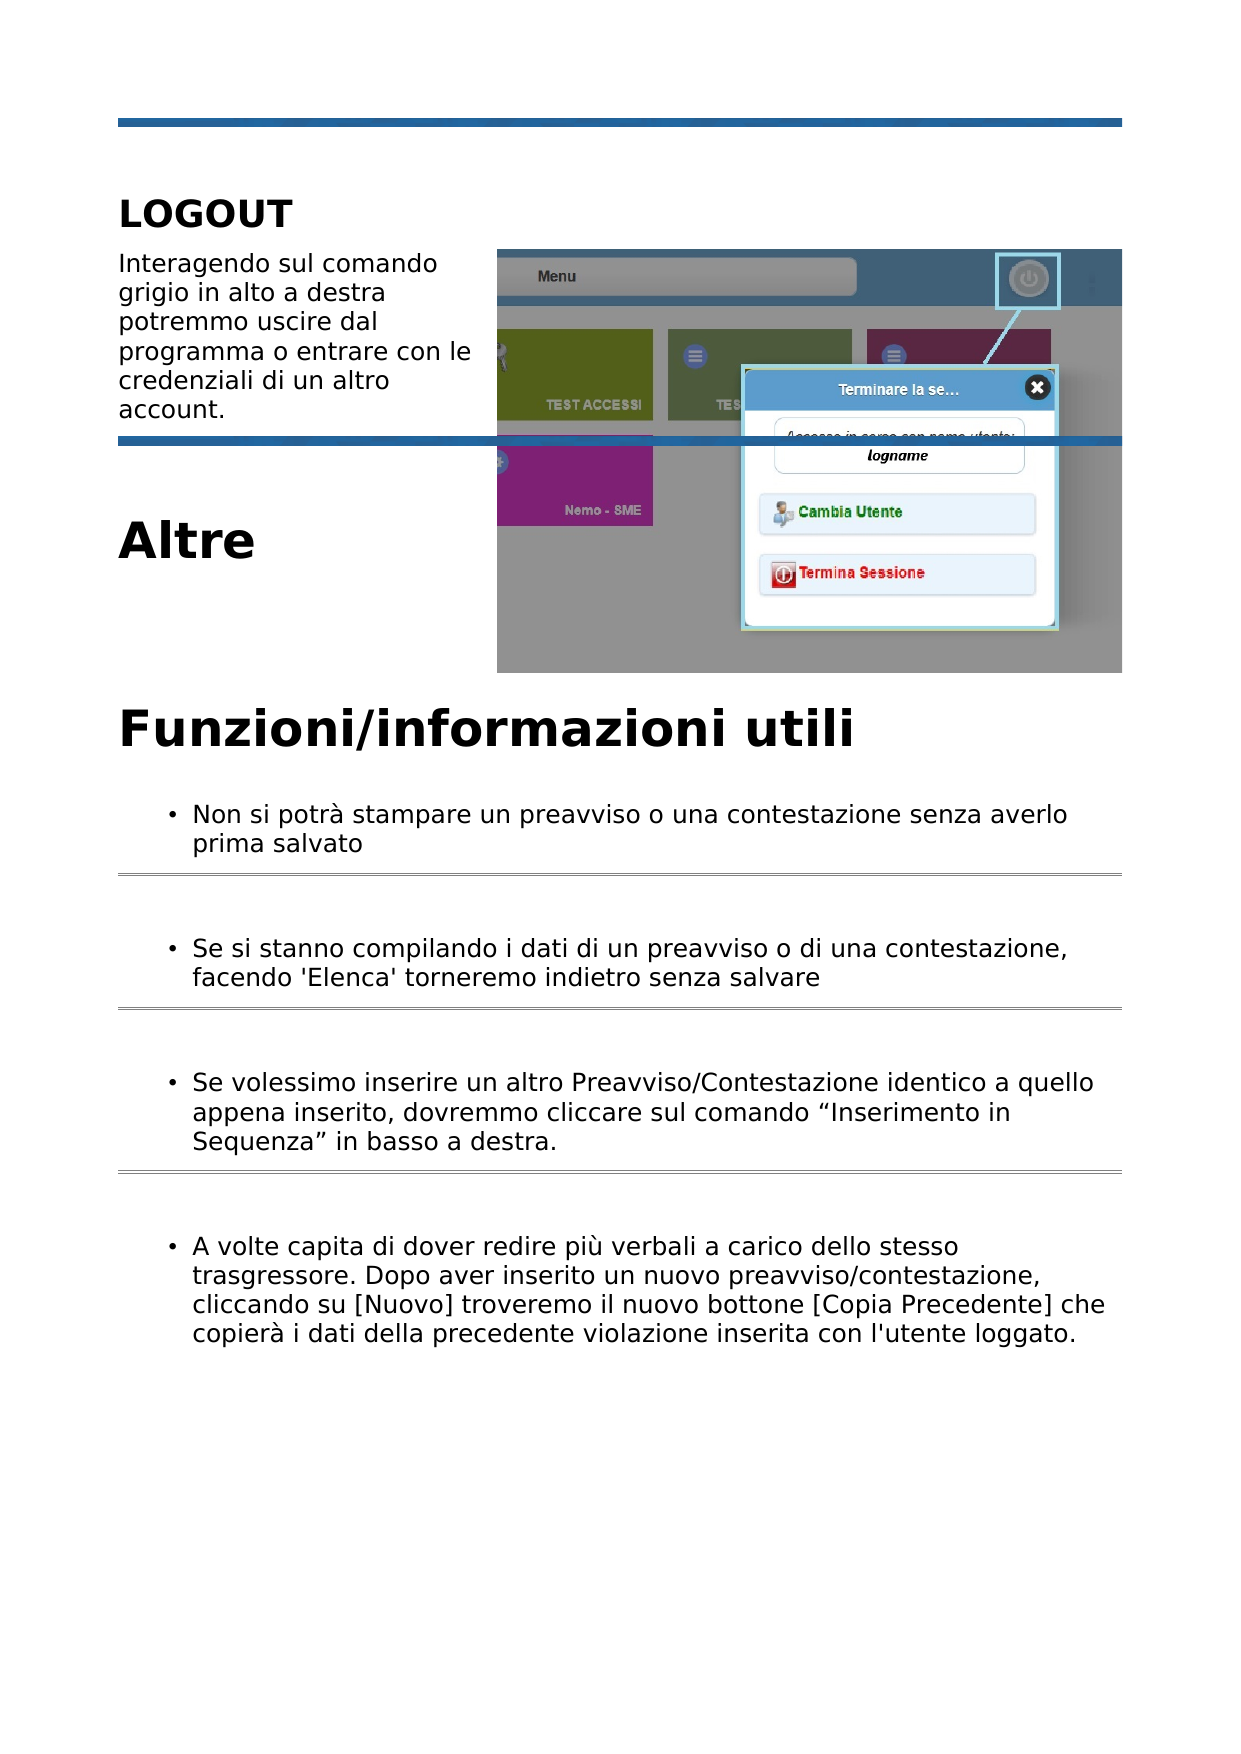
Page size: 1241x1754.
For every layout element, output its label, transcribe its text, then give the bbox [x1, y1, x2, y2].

list Se volessimo inserire un altro Preavviso/Contestazione identico a quello appena inserito, dovremmo cliccare sul comando “Inserimento in Sequenza” in basso a destra. [177, 1068, 1122, 1156]
subtitle Altre Funzioni/informazioni utili [118, 512, 1122, 758]
list Non si potrà stampare un preavviso o una contestazione senza averlo prima salvato [177, 800, 1122, 858]
list A volte capita di dover redire più verbali a carico dello stesso trasgressore. Dopo aver inserito un nuovo preavviso/contestazione, cliccando su [Nuovo] troveremo il nuovo bottone [Copia Precedente] che copierà i dati della precedente violazione inserita con l'utente loggato. [177, 1232, 1122, 1348]
picture [118, 118, 1123, 127]
picture [118, 249, 1123, 700]
list Se si stanno compilando i dati di un preavviso o di una contestazione, facendo 'Elenca' torneremo indietro senza salvare [177, 934, 1122, 993]
subtitle LOGOUT [118, 193, 1122, 237]
text Interagendo sul comando grigio in alto a destra potremmo uscire dal programma o entrare con le credenziali di un altro account. [118, 249, 497, 424]
